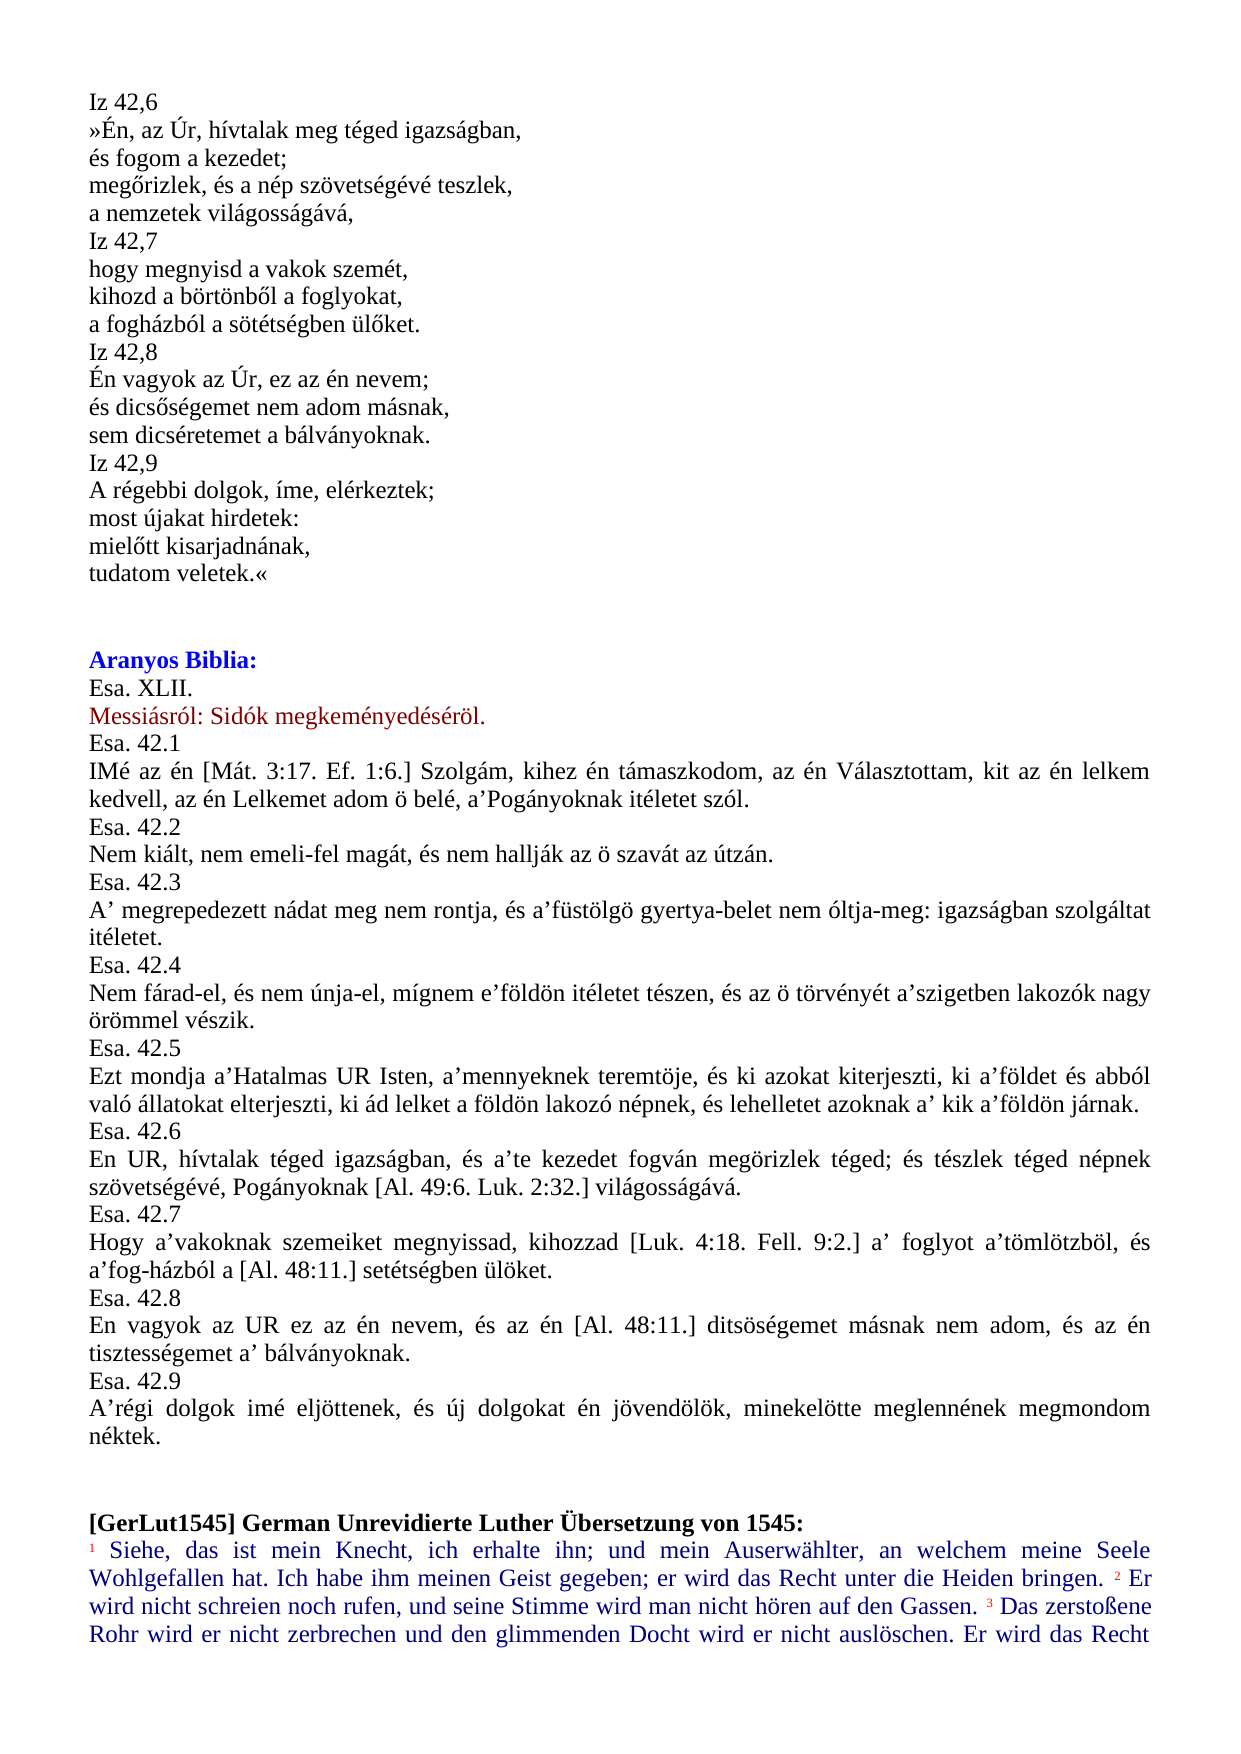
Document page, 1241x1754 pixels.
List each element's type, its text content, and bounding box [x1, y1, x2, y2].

text és dicsőségemet nem adom másnak, [88, 393, 1152, 421]
text Esa. 42.6 [88, 1117, 1152, 1145]
text En UR, hívtalak téged igazságban, és a’te kezedet fogván megörizlek téged; és tészlek téged népnek szövetségévé, Pogányoknak [Al. 49:6. Luk. 2:32.] világosságává. [88, 1145, 1152, 1201]
text Iz 42,6 [88, 88, 1152, 116]
text a nemzetek világosságává, [88, 199, 1152, 227]
text Esa. 42.2 [88, 813, 1152, 840]
text Ezt mondja a’Hatalmas UR Isten, a’mennyeknek teremtöje, és ki azokat kiterjeszti, ki a’földet és abból való állatokat elterjeszti, ki ád lelket a földön lakozó népnek, és lehelletet azoknak a’ kik a’földön járnak. [88, 1062, 1152, 1117]
text Iz 42,7 [88, 227, 1152, 255]
text Esa. XLII. [88, 674, 1152, 702]
text Iz 42,9 [88, 449, 1152, 476]
text 1 Siehe, das ist mein Knecht, ich erhalte ihn; und mein Auserwählter, an welchem meine Seele Wohlgefallen hat. Ich habe ihm meinen Geist gegeben; er wird das Recht unter die Heiden bringen. 2 Er wird nicht schreien noch rufen, und seine Stimme wird man nicht hören auf den Gassen. 3 Das zerstoßene Rohr wird er nicht zerbrechen und den glimmenden Docht wird er nicht auslöschen. Er wird das Recht [88, 1537, 1152, 1647]
text mielőtt kisarjadnának, [88, 532, 1152, 559]
text Esa. 42.3 [88, 868, 1152, 896]
text A’ megrepedezett nádat meg nem rontja, és a’füstölgö gyertya-belet nem óltja-meg: igazságban szolgáltat itéletet. [88, 896, 1152, 951]
text Iz 42,8 [88, 338, 1152, 366]
text Esa. 42.8 [88, 1284, 1152, 1311]
text Esa. 42.4 [88, 951, 1152, 979]
text Nem fárad-el, és nem únja-el, mígnem e’földön itéletet tészen, és az ö törvényét a’szigetben lakozók nagy örömmel vészik. [88, 979, 1152, 1034]
text Esa. 42.1 [88, 729, 1152, 757]
text sem dicséretemet a bálványoknak. [88, 421, 1152, 449]
text hogy megnyisd a vakok szemét, [88, 255, 1152, 282]
text A’régi dolgok imé eljöttenek, és új dolgokat én jövendölök, minekelötte meglennének megmondom néktek. [88, 1394, 1152, 1450]
text Aranyos Biblia: [88, 646, 1152, 674]
text [GerLut1545] German Unrevidierte Luther Übersetzung von 1545: [88, 1509, 1152, 1537]
text Messiásról: Sidók megkeményedéséröl. [88, 702, 1152, 729]
text »Én, az Úr, hívtalak meg téged igazságban, [88, 116, 1152, 144]
text most újakat hirdetek: [88, 504, 1152, 532]
text Nem kiált, nem emeli-fel magát, és nem hallják az ö szavát az útzán. [88, 840, 1152, 868]
text IMé az én [Mát. 3:17. Ef. 1:6.] Szolgám, kihez én támaszkodom, az én Választottam, kit az én lelkem kedvell, az én Lelkemet adom ö belé, a’Pogányoknak itéletet szól. [88, 757, 1152, 813]
text A régebbi dolgok, íme, elérkeztek; [88, 476, 1152, 504]
text Esa. 42.7 [88, 1201, 1152, 1228]
text a fogházból a sötétségben ülőket. [88, 310, 1152, 338]
text kihozd a börtönből a foglyokat, [88, 282, 1152, 310]
text Hogy a’vakoknak szemeiket megnyissad, kihozzad [Luk. 4:18. Fell. 9:2.] a’ foglyot a’tömlötzböl, és a’fog-házból a [Al. 48:11.] setétségben ülöket. [88, 1228, 1152, 1284]
text tudatom veletek.« [88, 559, 1152, 587]
text Esa. 42.5 [88, 1034, 1152, 1062]
text megőrizlek, és a nép szövetségévé teszlek, [88, 172, 1152, 199]
text En vagyok az UR ez az én nevem, és az én [Al. 48:11.] ditsöségemet másnak nem adom, és az én tisztességemet a’ bálványoknak. [88, 1311, 1152, 1367]
text Esa. 42.9 [88, 1367, 1152, 1394]
text és fogom a kezedet; [88, 144, 1152, 172]
text Én vagyok az Úr, ez az én nevem; [88, 366, 1152, 393]
